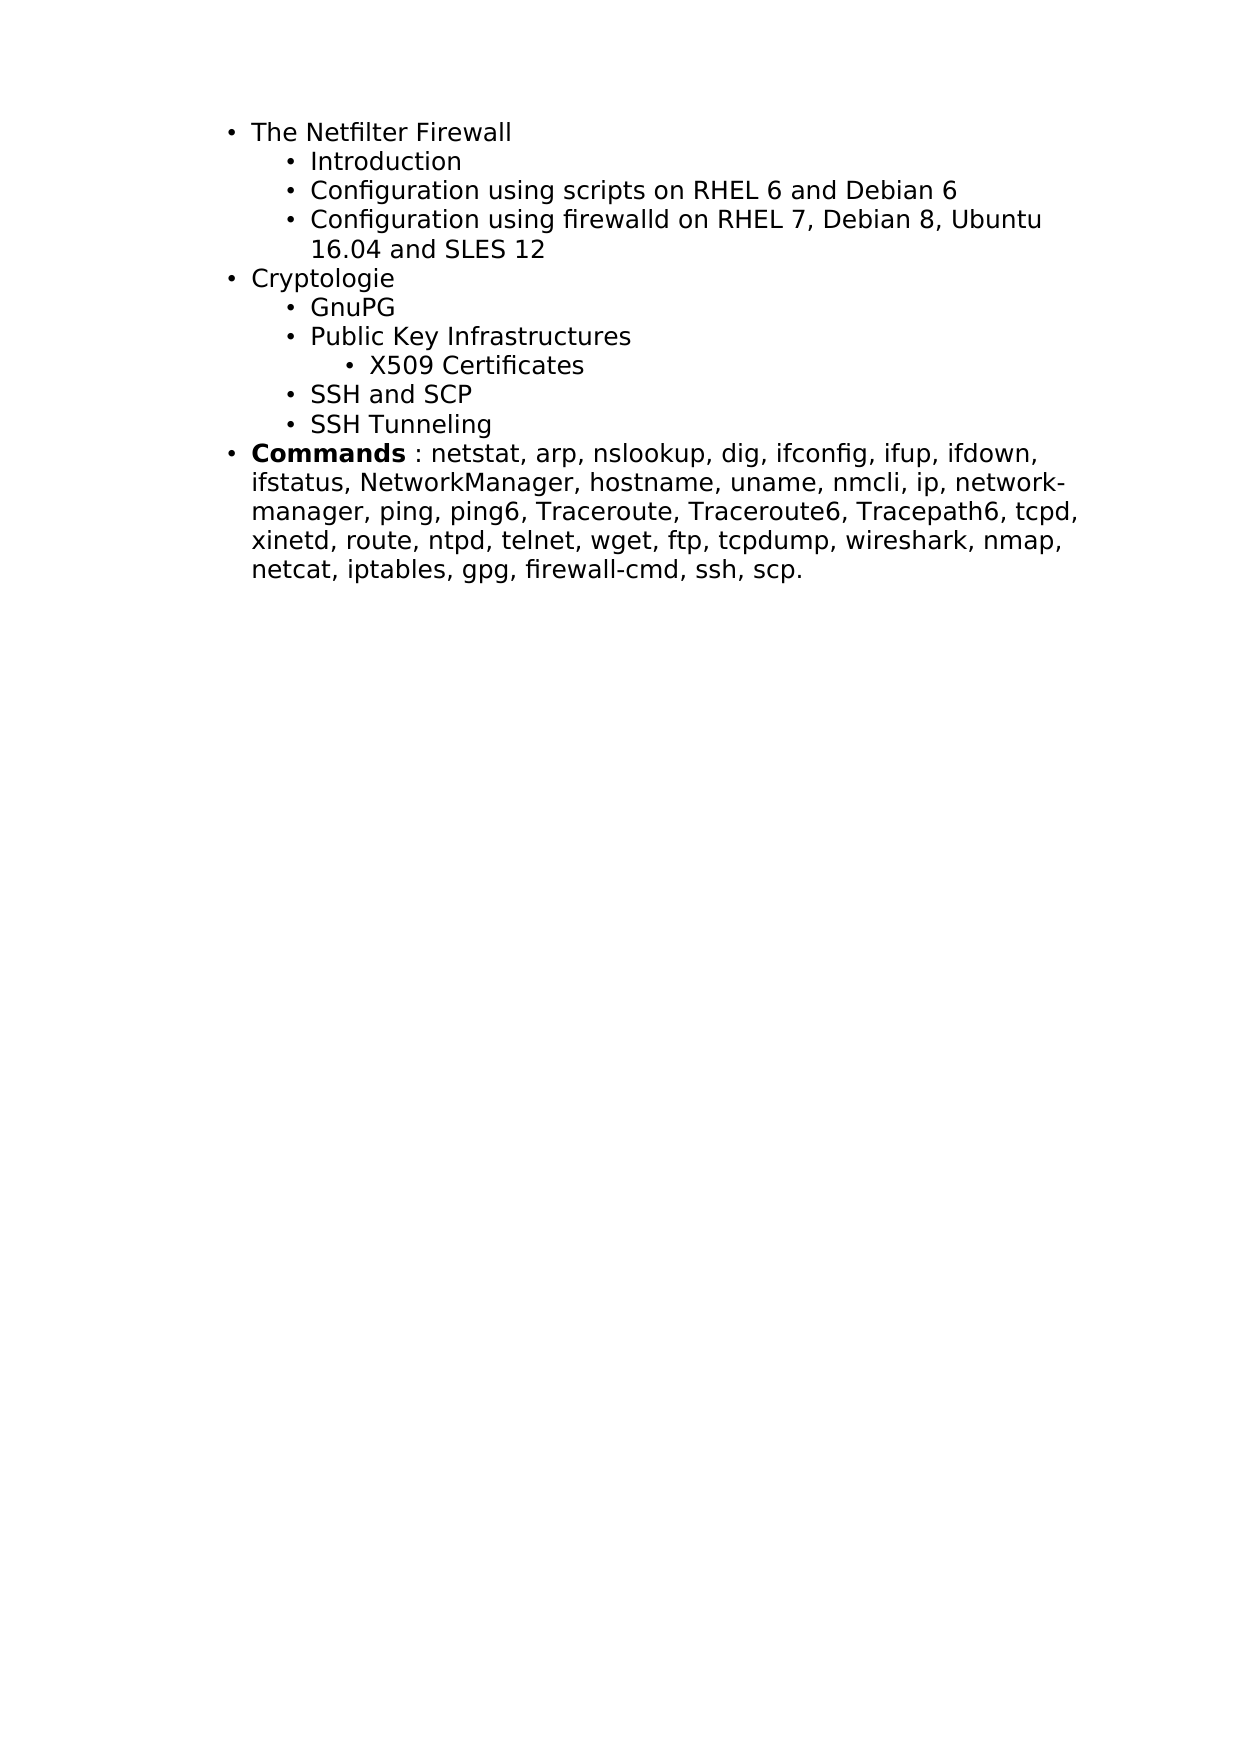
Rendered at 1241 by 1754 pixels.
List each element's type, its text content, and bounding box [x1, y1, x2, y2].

list Introduction [295, 147, 1122, 176]
list Cryptologie [236, 264, 1122, 293]
list Configuration using scripts on RHEL 6 and Debian 6 [295, 176, 1122, 206]
list Commands : netstat, arp, nslookup, dig, ifconfig, ifup, ifdown, ifstatus, NetworkManager, hostname, uname, nmcli, ip, network-manager, ping, ping6, Traceroute, Traceroute6, Tracepath6, tcpd, xinetd, route, ntpd, telnet, wget, ftp, tcpdump, wireshark, nmap, netcat, iptables, gpg, firewall-cmd, ssh, scp. [236, 439, 1122, 585]
list GnuPG [295, 293, 1122, 322]
list X509 Certificates [354, 351, 1122, 381]
list The Netfilter Firewall [236, 118, 1122, 147]
list Public Key Infrastructures [295, 322, 1122, 351]
list Configuration using firewalld on RHEL 7, Debian 8, Ubuntu 16.04 and SLES 12 [295, 206, 1122, 264]
list SSH and SCP [295, 381, 1122, 410]
list SSH Tunneling [295, 410, 1122, 439]
